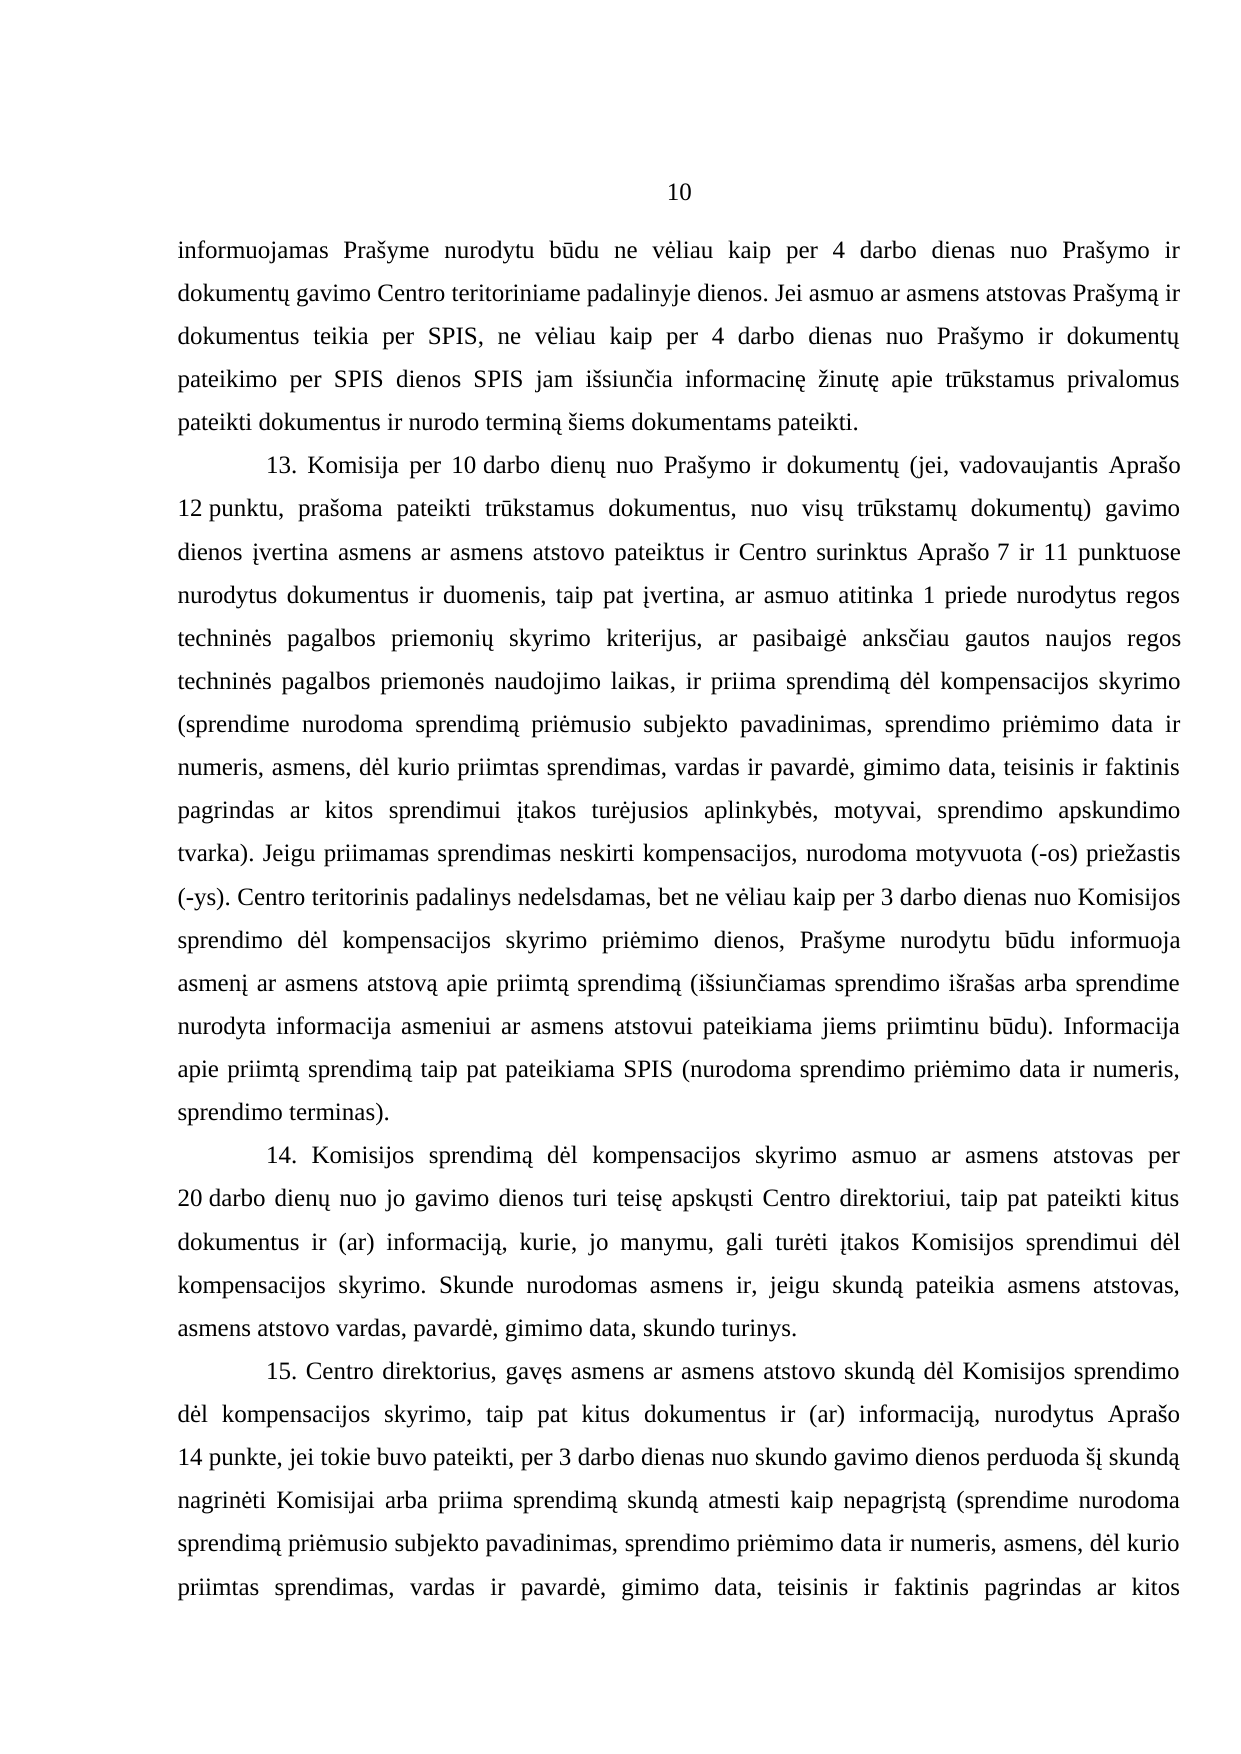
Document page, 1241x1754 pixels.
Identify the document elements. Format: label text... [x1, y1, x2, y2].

text informuojamas Prašyme nurodytu būdu ne vėliau kaip per 4 darbo dienas nuo Prašymo ir dokumentų gavimo Centro teritoriniame padalinyje dienos. Jei asmuo ar asmens atstovas Prašymą ir dokumentus teikia per SPIS, ne vėliau kaip per 4 darbo dienas nuo Prašymo ir dokumentų pateikimo per SPIS dienos SPIS jam išsiunčia informacinę žinutę apie trūkstamus privalomus pateikti dokumentus ir nurodo terminą šiems dokumentams pateikti. [177, 235, 1181, 436]
text 14. Komisijos sprendimą dėl kompensacijos skyrimo asmuo ar asmens atstovas per 20 darbo dienų nuo jo gavimo dienos turi teisę apskųsti Centro direktoriui, taip pat pateikti kitus dokumentus ir (ar) informaciją, kurie, jo manymu, gali turėti įtakos Komisijos sprendimui dėl kompensacijos skyrimo. Skunde nurodomas asmens ir, jeigu skundą pateikia asmens atstovas, asmens atstovo vardas, pavardė, gimimo data, skundo turinys. [177, 1140, 1181, 1342]
text 15. Centro direktorius, gavęs asmens ar asmens atstovo skundą dėl Komisijos sprendimo dėl kompensacijos skyrimo, taip pat kitus dokumentus ir (ar) informaciją, nurodytus Aprašo 14 punkte, jei tokie buvo pateikti, per 3 darbo dienas nuo skundo gavimo dienos perduoda šį skundą nagrinėti Komisijai arba priima sprendimą skundą atmesti kaip nepagrįstą (sprendime nurodoma sprendimą priėmusio subjekto pavadinimas, sprendimo priėmimo data ir numeris, asmens, dėl kurio priimtas sprendimas, vardas ir pavardė, gimimo data, teisinis ir faktinis pagrindas ar kitos [177, 1356, 1181, 1600]
text 13. Komisija per 10 darbo dienų nuo Prašymo ir dokumentų (jei, vadovaujantis Aprašo 12 punktu, prašoma pateikti trūkstamus dokumentus, nuo visų trūkstamų dokumentų) gavimo dienos įvertina asmens ar asmens atstovo pateiktus ir Centro surinktus Aprašo 7 ir 11 punktuose nurodytus dokumentus ir duomenis, taip pat įvertina, ar asmuo atitinka 1 priede nurodytus regos techninės pagalbos priemonių skyrimo kriterijus, ar pasibaigė anksčiau gautos naujos regos techninės pagalbos priemonės naudojimo laikas, ir priima sprendimą dėl kompensacijos skyrimo (sprendime nurodoma sprendimą priėmusio subjekto pavadinimas, sprendimo priėmimo data ir numeris, asmens, dėl kurio priimtas sprendimas, vardas ir pavardė, gimimo data, teisinis ir faktinis pagrindas ar kitos sprendimui įtakos turėjusios aplinkybės, motyvai, sprendimo apskundimo tvarka). Jeigu priimamas sprendimas neskirti kompensacijos, nurodoma motyvuota (-os) priežastis (-ys). Centro teritorinis padalinys nedelsdamas, bet ne vėliau kaip per 3 darbo dienas nuo Komisijos sprendimo dėl kompensacijos skyrimo priėmimo dienos, Prašyme nurodytu būdu informuoja asmenį ar asmens atstovą apie priimtą sprendimą (išsiunčiamas sprendimo išrašas arba sprendime nurodyta informacija asmeniui ar asmens atstovui pateikiama jiems priimtinu būdu). Informacija apie priimtą sprendimą taip pat pateikiama SPIS (nurodoma sprendimo priėmimo data ir numeris, sprendimo terminas). [177, 450, 1181, 1126]
